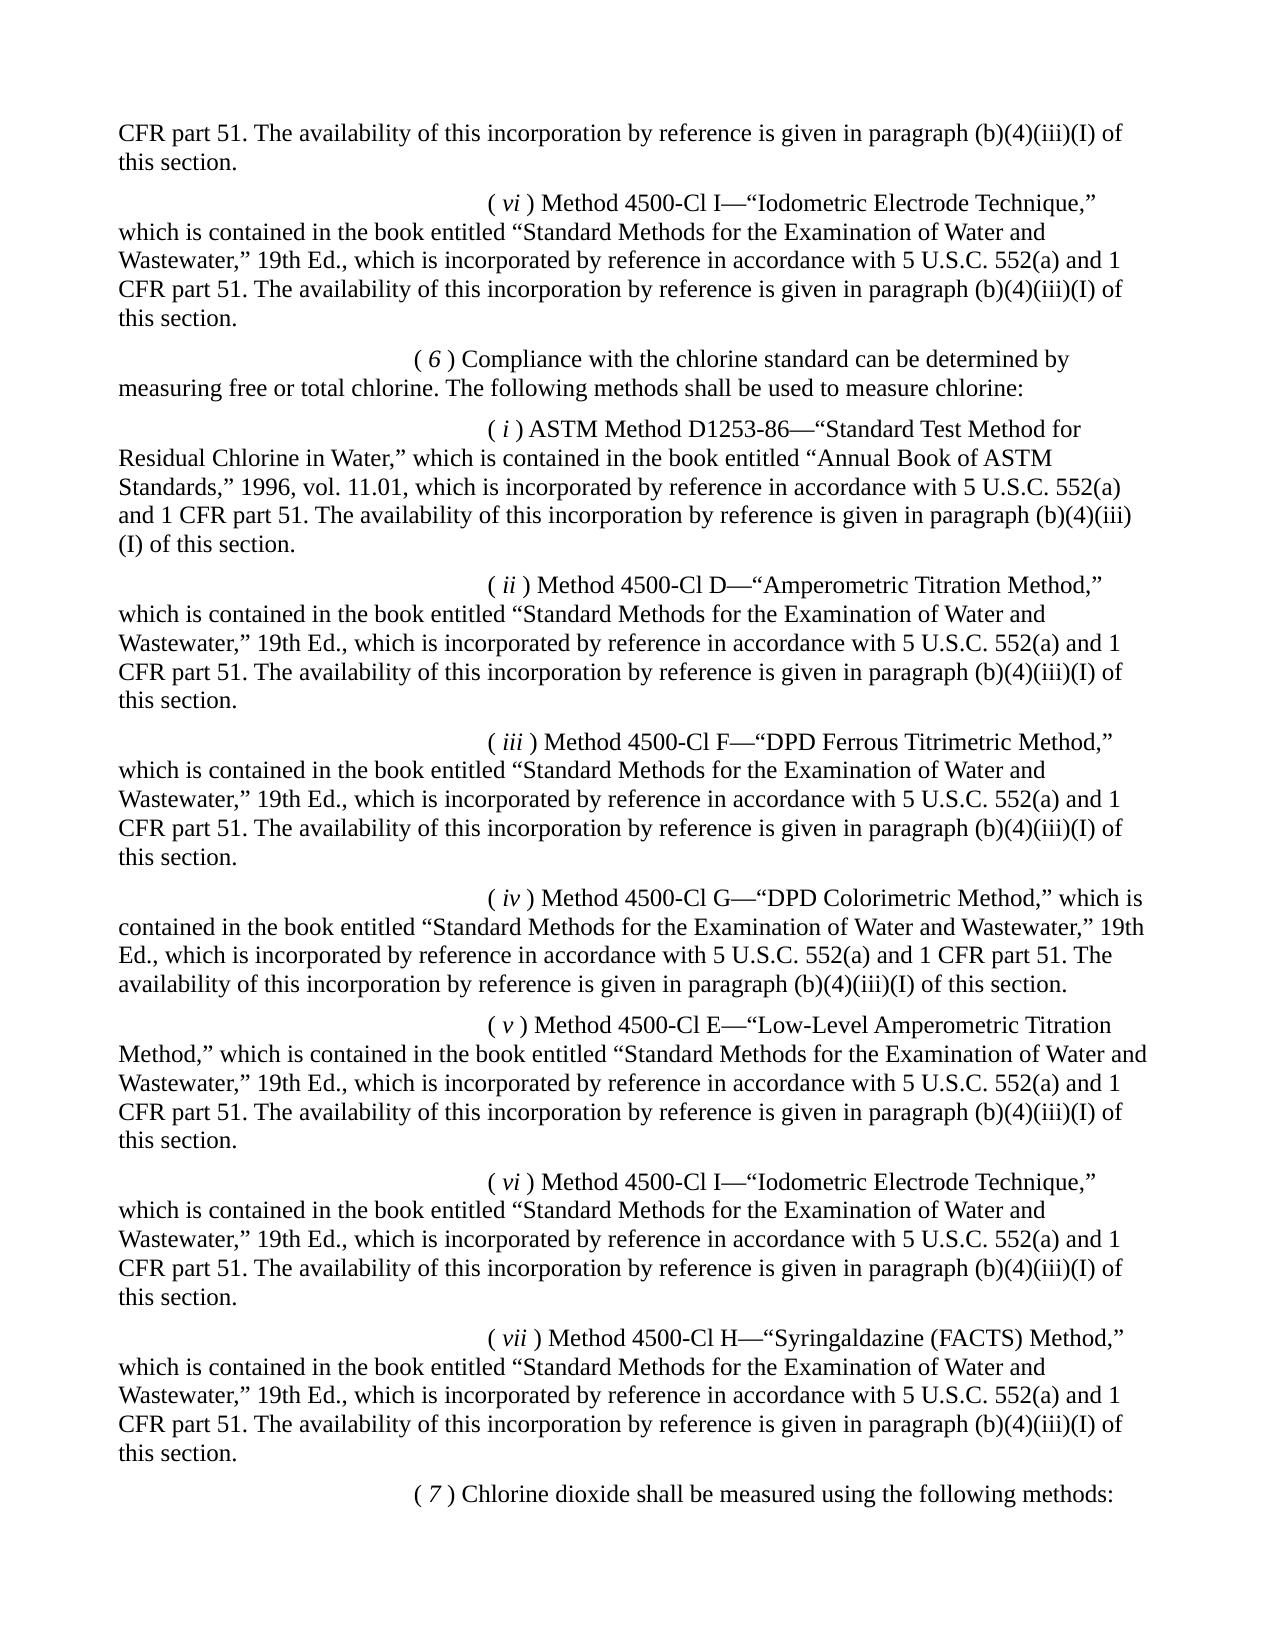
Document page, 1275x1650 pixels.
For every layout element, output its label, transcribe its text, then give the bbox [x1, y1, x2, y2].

text ( ii ) Method 4500-Cl D—“Amperometric Titration Method,” which is contained in the book entitled “Standard Methods for the Examination of Water and Wastewater,” 19th Ed., which is incorporated by reference in accordance with 5 U.S.C. 552(a) and 1 CFR part 51. The availability of this incorporation by reference is given in paragraph (b)(4)(iii)(I) of this section. [118, 571, 1157, 714]
text ( iii ) Method 4500-Cl F—“DPD Ferrous Titrimetric Method,” which is contained in the book entitled “Standard Methods for the Examination of Water and Wastewater,” 19th Ed., which is incorporated by reference in accordance with 5 U.S.C. 552(a) and 1 CFR part 51. The availability of this incorporation by reference is given in paragraph (b)(4)(iii)(I) of this section. [118, 727, 1157, 871]
text ( i ) ASTM Method D1253-86—“Standard Test Method for Residual Chlorine in Water,” which is contained in the book entitled “Annual Book of ASTM Standards,” 1996, vol. 11.01, which is incorporated by reference in accordance with 5 U.S.C. 552(a) and 1 CFR part 51. The availability of this incorporation by reference is given in paragraph (b)(4)(iii)(I) of this section. [118, 414, 1157, 558]
text ( 6 ) Compliance with the chlorine standard can be determined by measuring free or total chlorine. The following methods shall be used to measure chlorine: [118, 344, 1157, 402]
text ( 7 ) Chlorine dioxide shall be measured using the following methods: [118, 1479, 1157, 1508]
text ( iv ) Method 4500-Cl G—“DPD Colorimetric Method,” which is contained in the book entitled “Standard Methods for the Examination of Water and Wastewater,” 19th Ed., which is incorporated by reference in accordance with 5 U.S.C. 552(a) and 1 CFR part 51. The availability of this incorporation by reference is given in paragraph (b)(4)(iii)(I) of this section. [118, 883, 1157, 998]
text ( vi ) Method 4500-Cl I—“Iodometric Electrode Technique,” which is contained in the book entitled “Standard Methods for the Examination of Water and Wastewater,” 19th Ed., which is incorporated by reference in accordance with 5 U.S.C. 552(a) and 1 CFR part 51. The availability of this incorporation by reference is given in paragraph (b)(4)(iii)(I) of this section. [118, 188, 1157, 332]
text ( vi ) Method 4500-Cl I—“Iodometric Electrode Technique,” which is contained in the book entitled “Standard Methods for the Examination of Water and Wastewater,” 19th Ed., which is incorporated by reference in accordance with 5 U.S.C. 552(a) and 1 CFR part 51. The availability of this incorporation by reference is given in paragraph (b)(4)(iii)(I) of this section. [118, 1167, 1157, 1311]
text ( vii ) Method 4500-Cl H—“Syringaldazine (FACTS) Method,” which is contained in the book entitled “Standard Methods for the Examination of Water and Wastewater,” 19th Ed., which is incorporated by reference in accordance with 5 U.S.C. 552(a) and 1 CFR part 51. The availability of this incorporation by reference is given in paragraph (b)(4)(iii)(I) of this section. [118, 1323, 1157, 1467]
text ( v ) Method 4500-Cl E—“Low-Level Amperometric Titration Method,” which is contained in the book entitled “Standard Methods for the Examination of Water and Wastewater,” 19th Ed., which is incorporated by reference in accordance with 5 U.S.C. 552(a) and 1 CFR part 51. The availability of this incorporation by reference is given in paragraph (b)(4)(iii)(I) of this section. [118, 1011, 1157, 1154]
text CFR part 51. The availability of this incorporation by reference is given in paragraph (b)(4)(iii)(I) of this section. [118, 118, 1157, 176]
